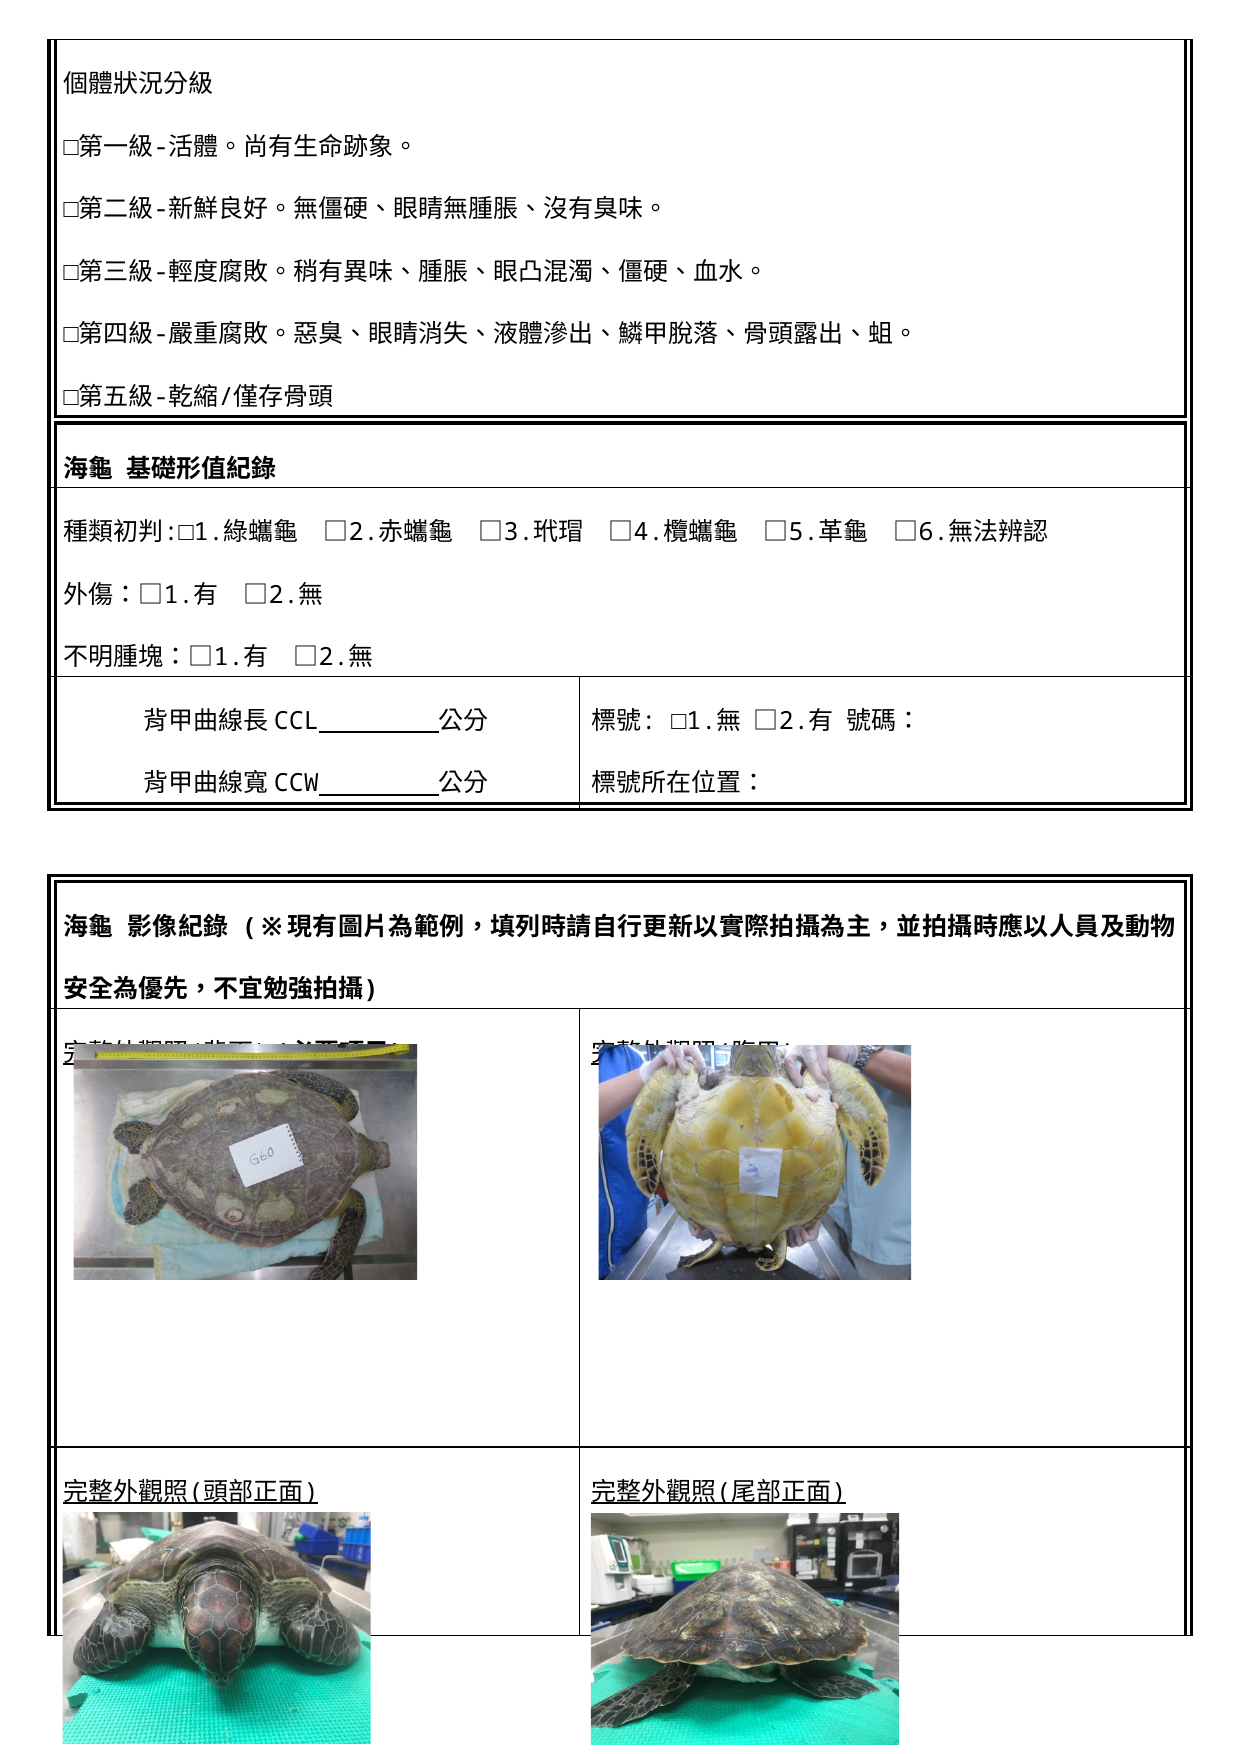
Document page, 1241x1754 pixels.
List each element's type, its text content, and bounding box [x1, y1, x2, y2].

table_cell 個體狀況分級 □第一級-活體。尚有生命跡象。 □第二級-新鮮良好。無僵硬、眼睛無腫脹、沒有臭味。 □第三級-輕度腐敗。稍有異味、腫脹、眼凸混濁、僵硬、血水。 □第四級-嚴重腐敗。惡臭、眼睛消失、液體滲出、鱗甲脫落、骨頭露出、蛆。 □第五級-乾縮/僅存骨頭 [57, 40, 1184, 415]
table_header 海龜 影像紀錄 (※現有圖片為範例，填列時請自行更新以實際拍攝為主，並拍攝時應以人員及動物安全為優先，不宜勉強拍攝) [52, 877, 1188, 1008]
table_cell 完整外觀照(腹甲) [580, 1009, 1184, 1446]
table_cell 海龜 基礎形值紀錄 [52, 415, 1188, 487]
table_cell 標號: □1.無 □2.有 號碼： 標號所在位置： [580, 677, 1184, 802]
table_cell 種類初判:□1.綠蠵龜 □2.赤蠵龜 □3.玳瑁 □4.欖蠵龜 □5.革龜 □6.無法辨認 外傷：□1.有 □2.無 不明腫塊：□1.有 □2.無 [57, 488, 1184, 676]
table_cell 背甲曲線長CCL 公分 背甲曲線寬CCW 公分 [57, 677, 579, 802]
table_cell 完整外觀照(尾部正面) [580, 1448, 1184, 1635]
table_cell 完整外觀照(背面) (必要項目) [57, 1009, 579, 1446]
table_cell 完整外觀照(頭部正面) [57, 1448, 579, 1635]
